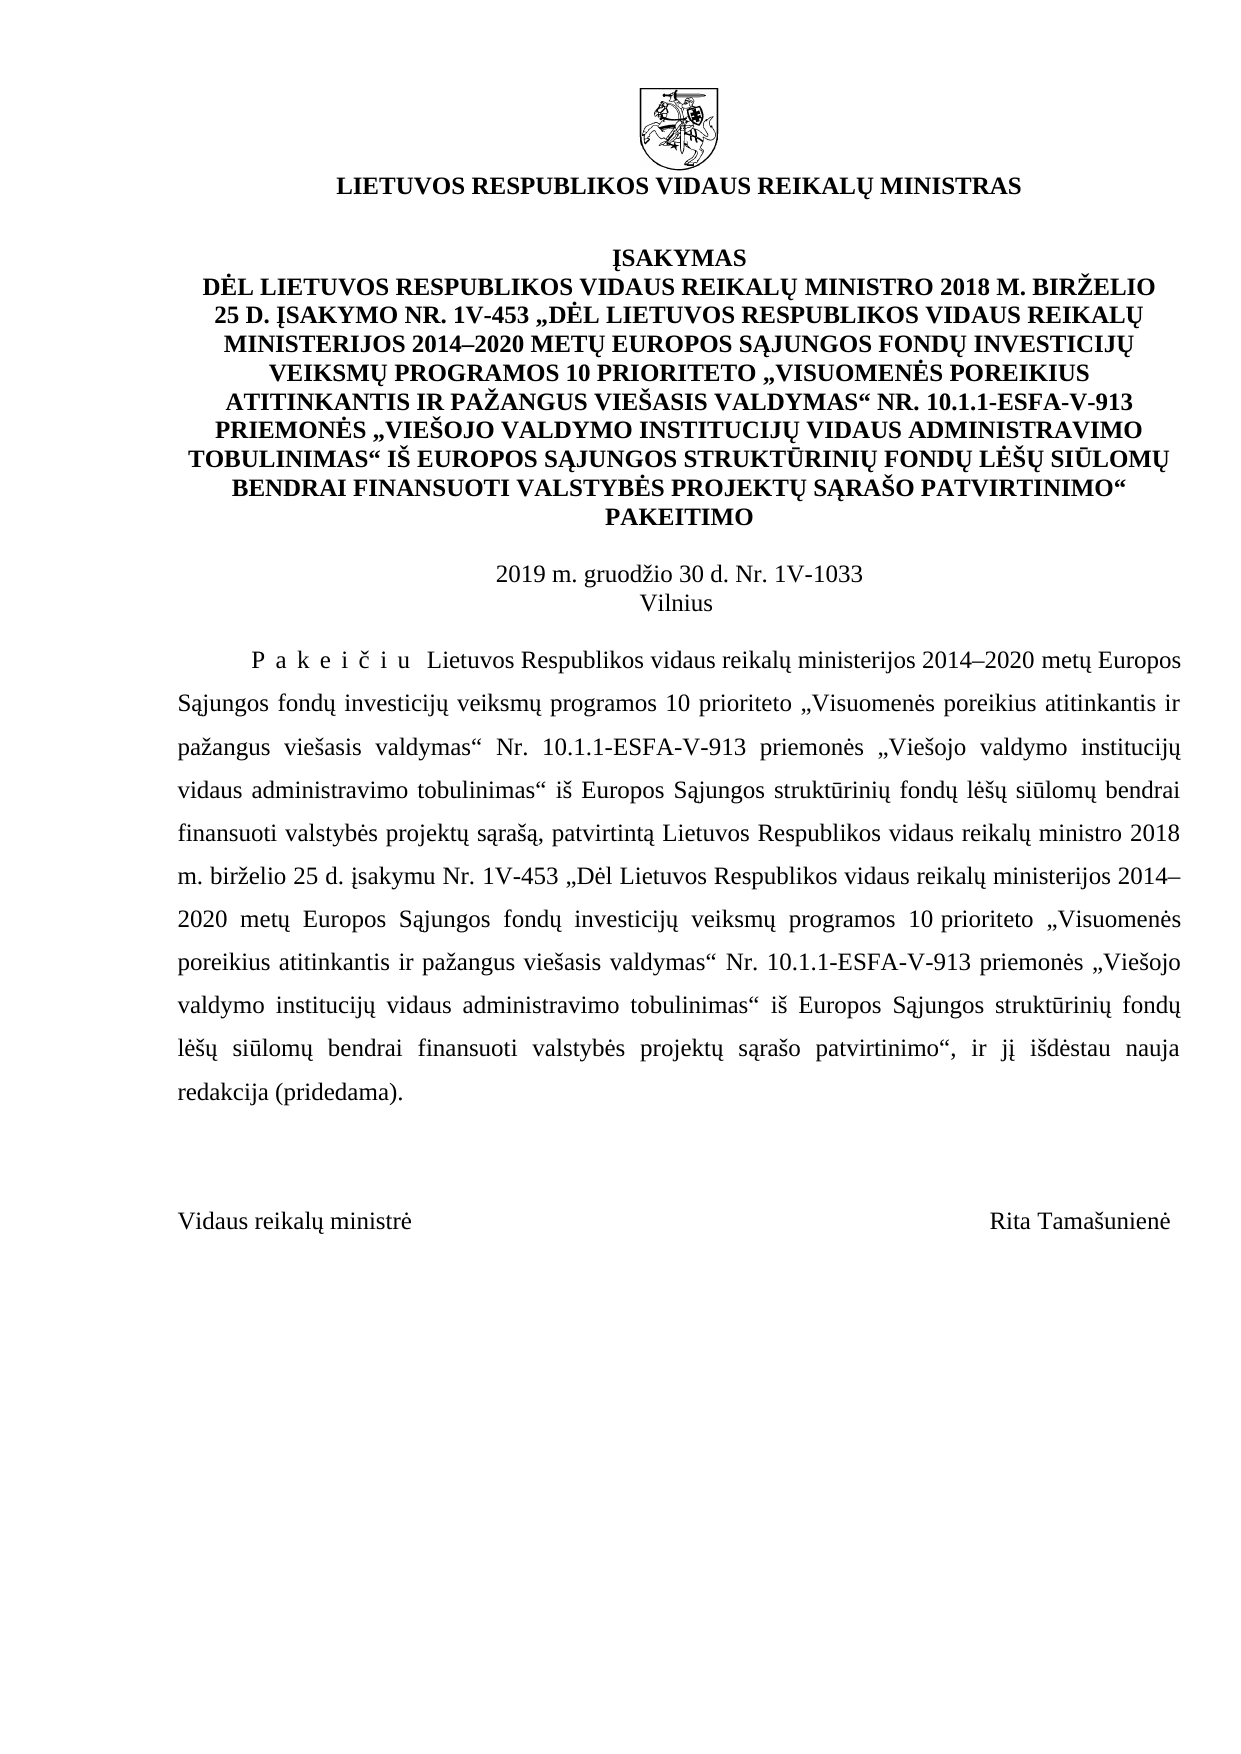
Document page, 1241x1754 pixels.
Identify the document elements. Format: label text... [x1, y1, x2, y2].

text Vidaus reikalų ministrė Rita Tamašunienė [177, 1206, 1181, 1235]
text 2019 m. gruodžio 30 d. Nr. 1V-1033 [177, 559, 1181, 588]
text ĮSAKYMAS [177, 243, 1181, 272]
text Pakeičiu Lietuvos Respublikos vidaus reikalų ministerijos 2014–2020 metų Europos Sąjungos fondų investicijų veiksmų programos 10 prioriteto „Visuomenės poreikius atitinkantis ir pažangus viešasis valdymas“ Nr. 10.1.1-ESFA-V-913 priemonės „Viešojo valdymo institucijų vidaus administravimo tobulinimas“ iš Europos Sąjungos struktūrinių fondų lėšų siūlomų bendrai finansuoti valstybės projektų sąrašą, patvirtintą Lietuvos Respublikos vidaus reikalų ministro 2018 m. birželio 25 d. įsakymu Nr. 1V-453 „Dėl Lietuvos Respublikos vidaus reikalų ministerijos 2014–2020 metų Europos Sąjungos fondų investicijų veiksmų programos 10 prioriteto „Visuomenės poreikius atitinkantis ir pažangus viešasis valdymas“ Nr. 10.1.1-ESFA-V-913 priemonės „Viešojo valdymo institucijų vidaus administravimo tobulinimas“ iš Europos Sąjungos struktūrinių fondų lėšų siūlomų bendrai finansuoti valstybės projektų sąrašo patvirtinimo“, ir jį išdėstau nauja redakcija (pridedama). [177, 645, 1181, 1105]
text Vilnius [177, 588, 1181, 617]
text LIETUVOS RESPUBLIKOS VIDAUS REIKALŲ MINISTRAS [177, 171, 1181, 200]
text DĖL LIETUVOS RESPUBLIKOS VIDAUS REIKALŲ MINISTRO 2018 M. BIRŽELIO 25 D. ĮSAKYMO NR. 1V-453 „DĖL LIETUVOS RESPUBLIKOS VIDAUS REIKALŲ MINISTERIJOS 2014–2020 METŲ EUROPOS SĄJUNGOS FONDŲ INVESTICIJŲ VEIKSMŲ PROGRAMOS 10 PRIORITETO „VISUOMENĖS POREIKIUS ATITINKANTIS IR PAŽANGUS VIEŠASIS VALDYMAS“ NR. 10.1.1-ESFA-V-913 PRIEMONĖS „VIEŠOJO VALDYMO INSTITUCIJŲ VIDAUS ADMINISTRAVIMO TOBULINIMAS“ IŠ EUROPOS SĄJUNGOS STRUKTŪRINIŲ FONDŲ LĖŠŲ SIŪLOMŲ BENDRAI FINANSUOTI VALSTYBĖS PROJEKTŲ SĄRAŠO PATVIRTINIMO“ PAKEITIMO [177, 272, 1181, 530]
